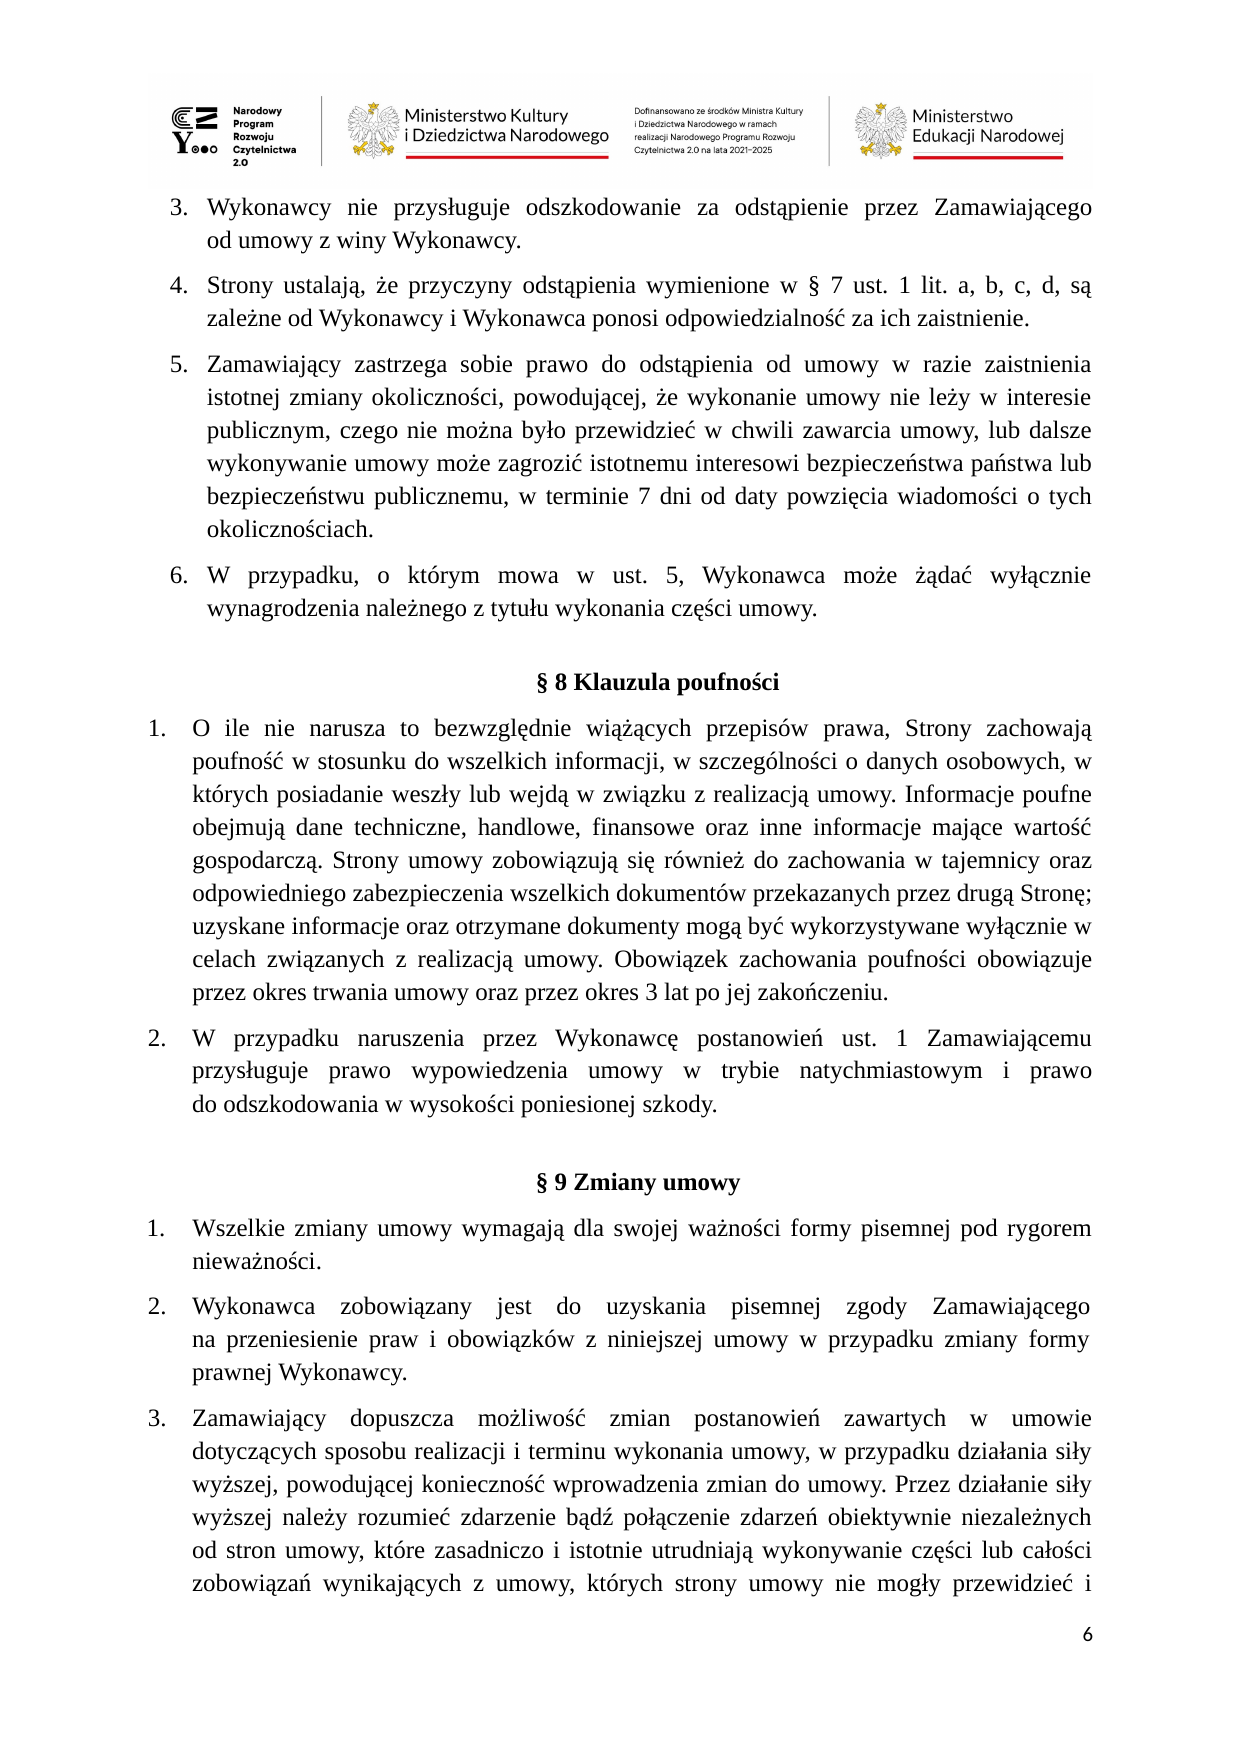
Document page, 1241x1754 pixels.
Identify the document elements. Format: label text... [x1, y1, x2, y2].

list Zamawiający zastrzega sobie prawo do odstąpienia od umowy w razie zaistnienia istotnej zmiany okoliczności, powodującej, że wykonanie umowy nie leży w interesie publicznym, czego nie można było przewidzieć w chwili zawarcia umowy, lub dalsze wykonywanie umowy może zagrozić istotnemu interesowi bezpieczeństwa państwa lub bezpieczeństwu publicznemu, w terminie 7 dni od daty powzięcia wiadomości o tych okolicznościach. [169, 349, 1093, 543]
text § 8 Klauzula poufności [223, 667, 1093, 696]
list W przypadku, o którym mowa w ust. 5, Wykonawca może żądać wyłącznie wynagrodzenia należnego z tytułu wykonania części umowy. [169, 560, 1093, 621]
list Wykonawcy nie przysługuje odszkodowanie za odstąpienie przez Zamawiającego od umowy z winy Wykonawcy. [169, 192, 1093, 254]
list W przypadku naruszenia przez Wykonawcę postanowień ust. 1 Zamawiającemu przysługuje prawo wypowiedzenia umowy w trybie natychmiastowym i prawo do odszkodowania w wysokości poniesionej szkody. [148, 1023, 1093, 1117]
list Strony ustalają, że przyczyny odstąpienia wymienione w § 7 ust. 1 lit. a, b, c, d, są zależne od Wykonawcy i Wykonawca ponosi odpowiedzialność za ich zaistnienie. [169, 271, 1093, 332]
list Wykonawca zobowiązany jest do uzyskania pisemnej zgody Zamawiającego na przeniesienie praw i obowiązków z niniejszej umowy w przypadku zmiany formy prawnej Wykonawcy. [148, 1291, 1091, 1386]
list Wszelkie zmiany umowy wymagają dla swojej ważności formy pisemnej pod rygorem nieważności. [146, 1213, 1093, 1274]
list Zamawiający dopuszcza możliwość zmian postanowień zawartych w umowie dotyczących sposobu realizacji i terminu wykonania umowy, w przypadku działania siły wyższej, powodującej konieczność wprowadzenia zmian do umowy. Przez działanie siły wyższej należy rozumieć zdarzenie bądź połączenie zdarzeń obiektywnie niezależnych od stron umowy, które zasadniczo i istotnie utrudniają wykonywanie części lub całości zobowiązań wynikających z umowy, których strony umowy nie mogły przewidzieć i [148, 1403, 1093, 1597]
text § 9 Zmiany umowy [536, 1167, 1093, 1196]
list O ile nie narusza to bezwzględnie wiążących przepisów prawa, Strony zachowają poufność w stosunku do wszelkich informacji, w szczególności o danych osobowych, w których posiadanie weszły lub wejdą w związku z realizacją umowy. Informacje poufne obejmują dane techniczne, handlowe, finansowe oraz inne informacje mające wartość gospodarczą. Strony umowy zobowiązują się również do zachowania w tajemnicy oraz odpowiedniego zabezpieczenia wszelkich dokumentów przekazanych przez drugą Stronę; uzyskane informacje oraz otrzymane dokumenty mogą być wykorzystywane wyłącznie w celach związanych z realizacją umowy. Obowiązek zachowania poufności obowiązuje przez okres trwania umowy oraz przez okres 3 lat po jej zakończeniu. [148, 713, 1093, 1006]
